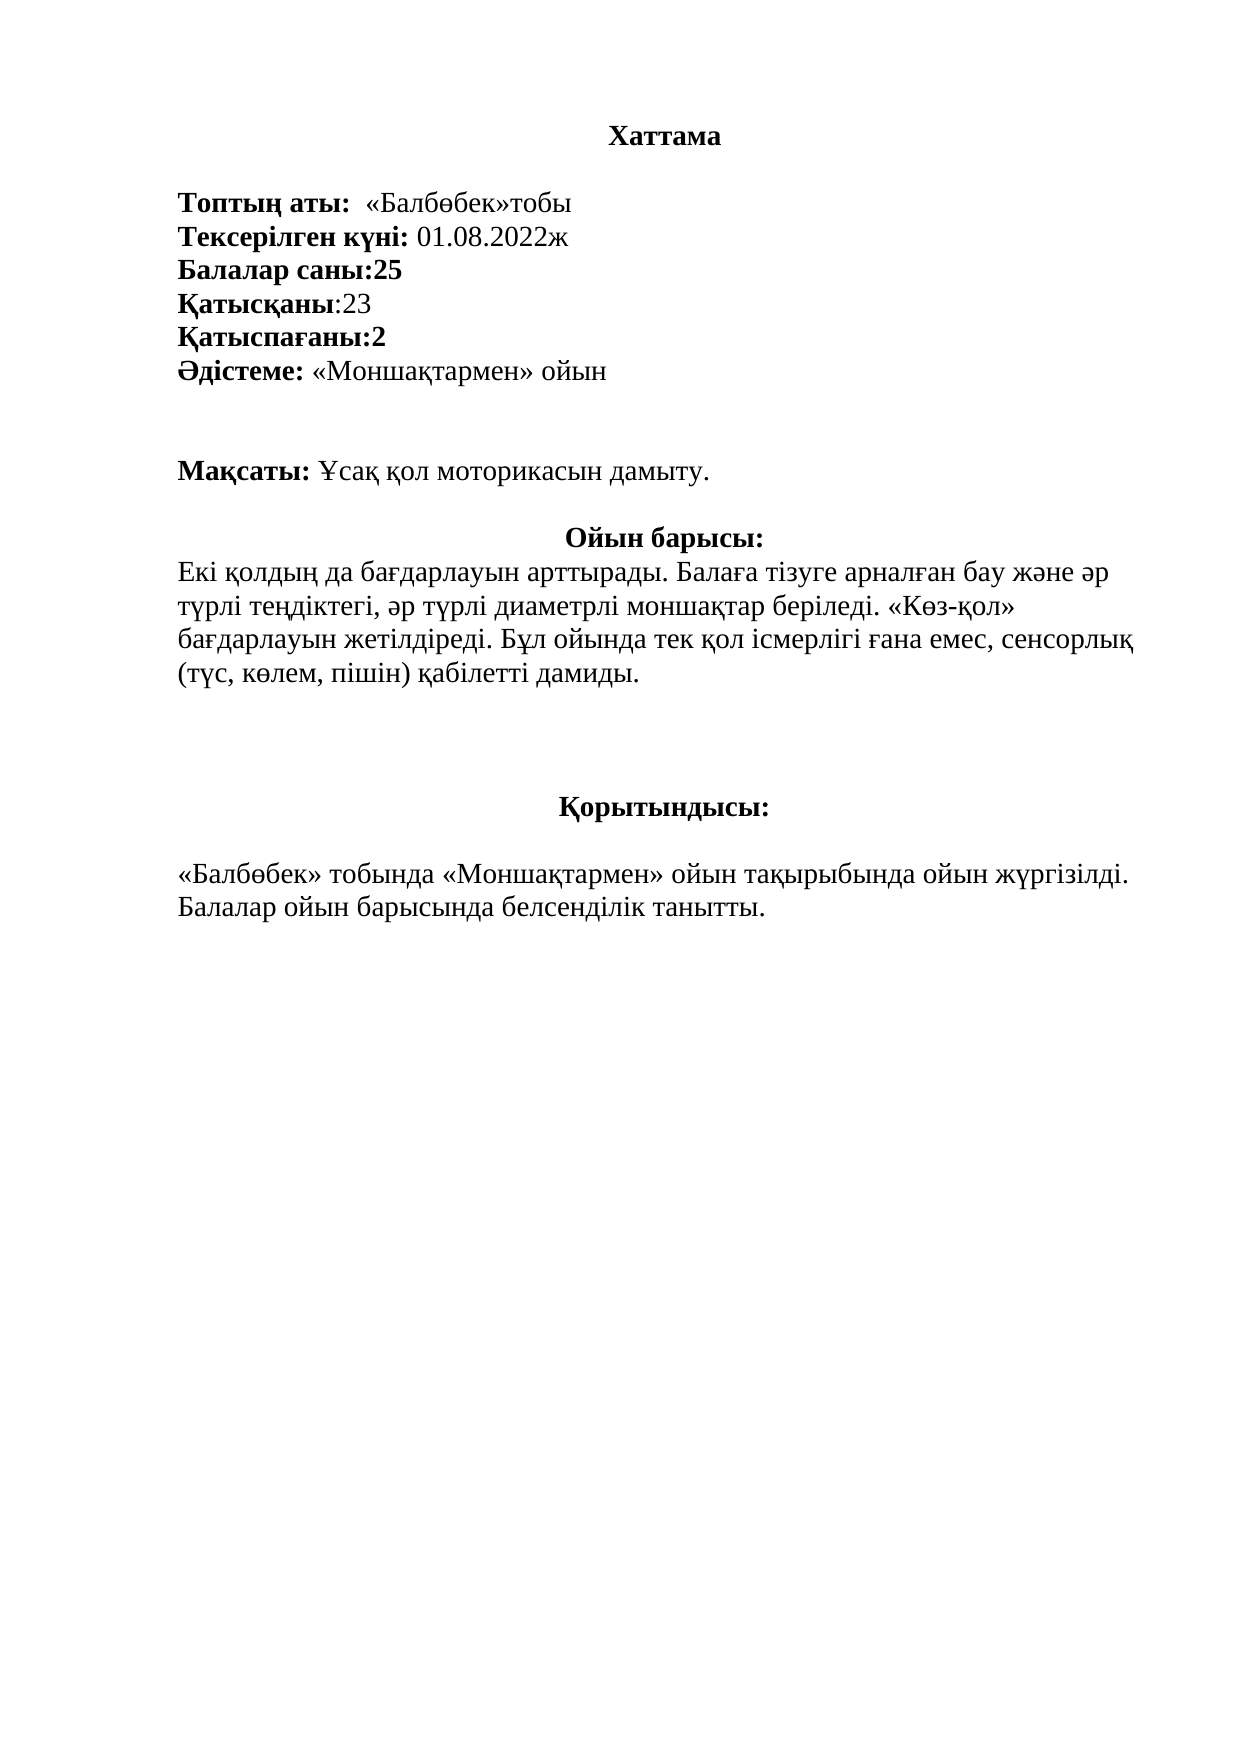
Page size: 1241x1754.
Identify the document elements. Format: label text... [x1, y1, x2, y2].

text Қатысқаны:23 [177, 286, 1152, 319]
text Қатыспағаны:2 [177, 319, 1152, 353]
text Балалар саны:25 [177, 252, 1152, 286]
text «Балбөбек» тобында «Моншақтармен» ойын тақырыбында ойын жүргізілді. Балалар ойын барысында белсенділік танытты. [177, 856, 1152, 923]
text Ойын барысы: [177, 521, 1152, 554]
text Хаттама [177, 118, 1152, 152]
text Екі қолдың да бағдарлауын арттырады. Балаға тізуге арналған бау және әр түрлі теңдіктегі, әр түрлі диаметрлі моншақтар беріледі. «Көз-қол» бағдарлауын жетілдіреді. Бұл ойында тек қол ісмерлігі ғана емес, сенсорлық (түс, көлем, пішін) қабілетті дамиды. [177, 554, 1152, 722]
text Қорытындысы: [177, 789, 1152, 822]
text Топтың аты: «Балбөбек»тобы [177, 185, 1152, 219]
text Тексерілген күні: 01.08.2022ж [177, 219, 1152, 252]
text Әдістеме: «Моншақтармен» ойын [177, 353, 1152, 386]
text Мақсаты: Ұсақ қол моторикасын дамыту. [177, 453, 1152, 487]
